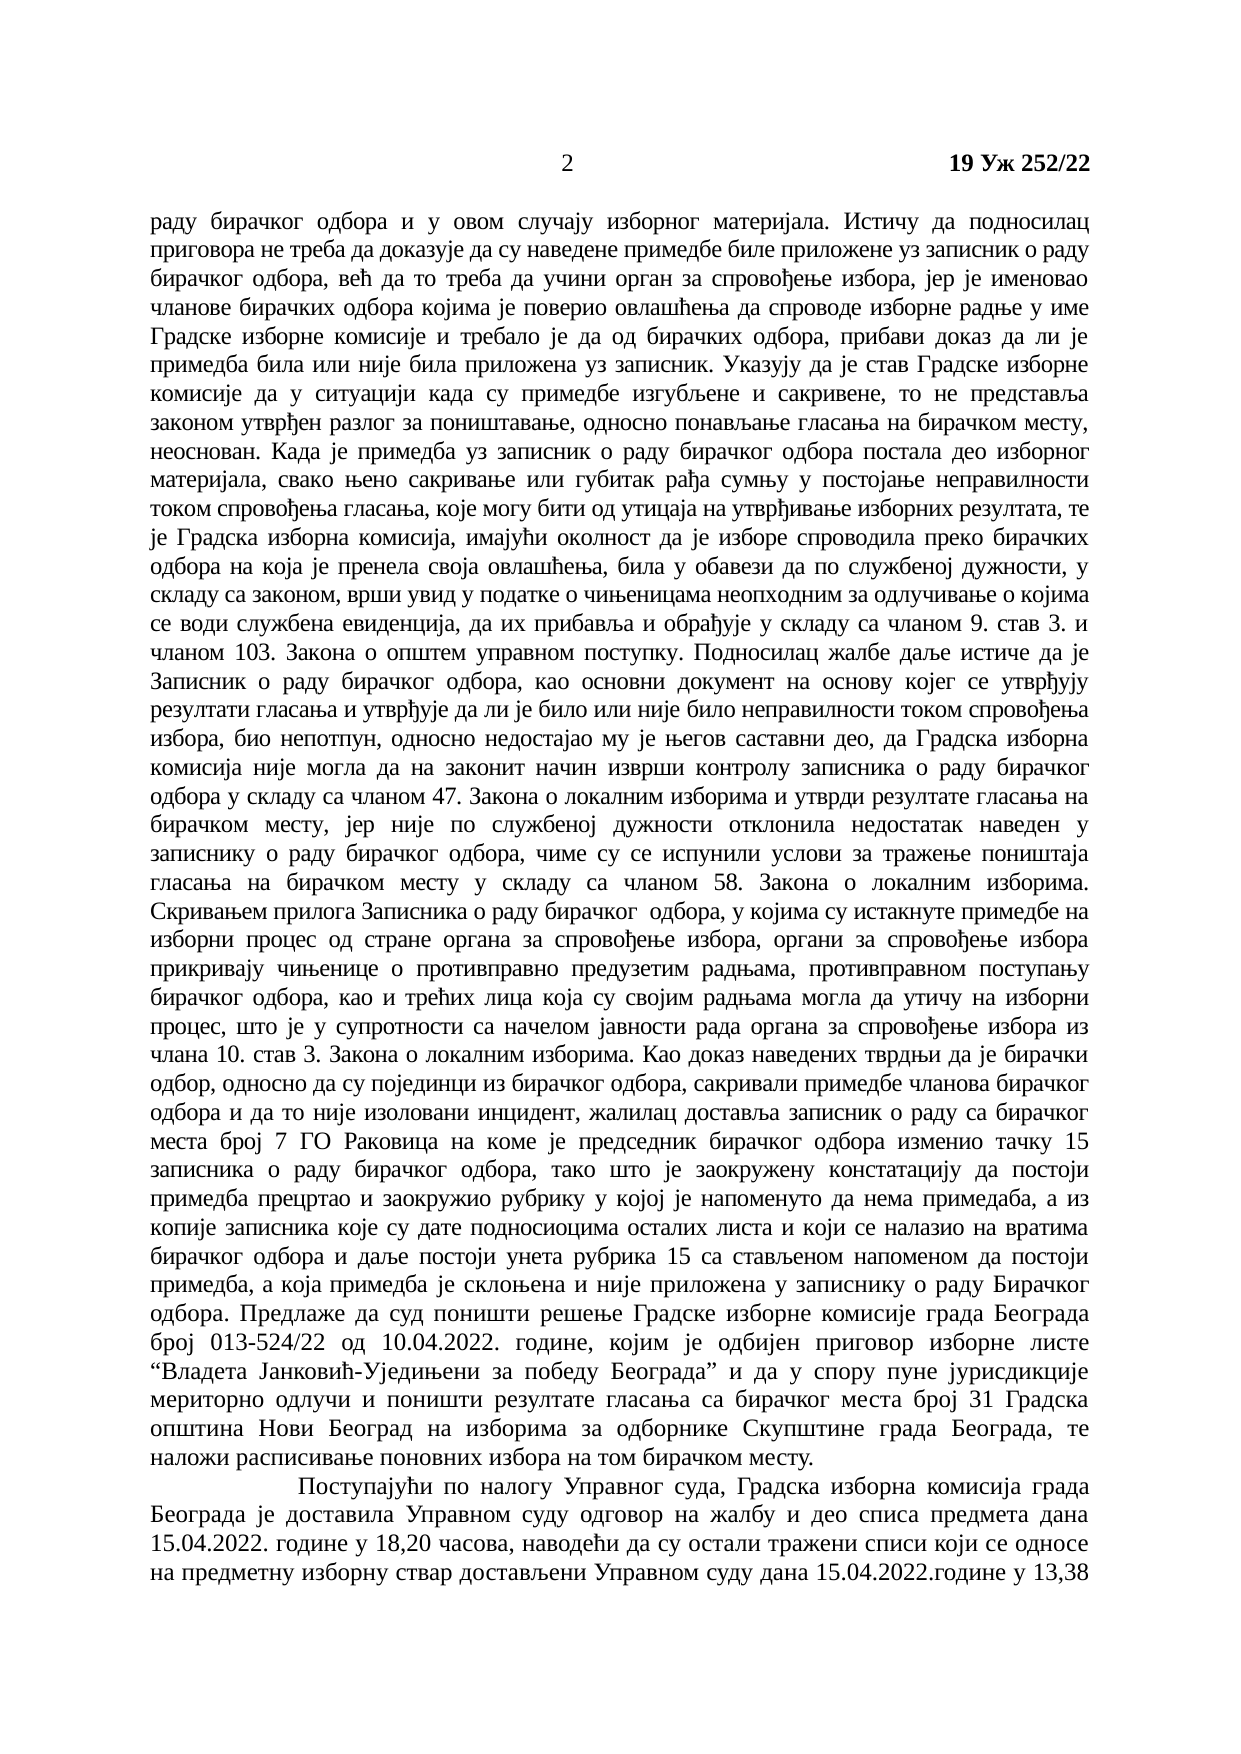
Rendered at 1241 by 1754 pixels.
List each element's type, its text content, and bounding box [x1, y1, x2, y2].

text раду бирачког одбора и у овом случају изборног материјала. Истичу да подносилац приговора не треба да доказује да су наведене примедбе биле приложене уз записник о раду бирачког одбора, већ да то треба да учини орган за спровођење избора, јер је именовао чланове бирачких одбора којима је поверио овлашћења да спроводе изборне радње у име Градске изборне комисије и требало је да од бирачких одбора, прибави доказ да ли је примедба била или није била приложена уз записник. Указују да је став Градске изборне комисије да у ситуацији када су примедбе изгубљене и сакривене, то не представља законом утврђен разлог за поништавање, односно понављање гласања на бирачком месту, неоснован. Када је примедба уз записник о раду бирачког одбора постала део изборног материјала, свако њено сакривање или губитак рађа сумњу у постојање неправилности током спровођења гласања, које могу бити од утицаја на утврђивање изборних резултата, те је Градска изборна комисија, имајући околност да је изборе спроводила преко бирачких одбора на која је пренела своја овлашћења, била у обавези да по службеној дужности, у складу са законом, врши увид у податке о чињеницама неопходним за одлучивање о којима се води службена евиденција, да их прибавља и обрађује у складу са чланом 9. став 3. и чланом 103. Закона о општем управном поступку. Подносилац жалбе даље истиче да је Записник о раду бирачког одбора, као основни документ на основу којег се утврђују резултати гласања и утврђује да ли је било или није било неправилности током спровођења избора, био непотпун, односно недостајао му је његов саставни део, да Градска изборна комисија није могла да на законит начин изврши контролу записника о раду бирачког одбора у складу са чланом 47. Закона о локалним изборима и утврди резултате гласања на бирачком месту, јер није по службеној дужности отклонила недостатак наведен у записнику о раду бирачког одбора, чиме су се испунили услови за тражење поништаја гласања на бирачком месту у складу са чланом 58. Закона о локалним изборима. Скривањем прилога Записника о раду бирачког одбора, у којима су истакнуте примедбе на изборни процес од стране органа за спровођење избора, органи за спровођење избора прикривају чињенице о противправно предузетим радњама, противправном поступању бирачког одбора, као и трећих лица која су својим радњама могла да утичу на изборни процес, што је у супротности са начелом јавности рада органа за спровођење избора из члана 10. став 3. Закона о локалним изборима. Као доказ наведених тврдњи да је бирачки одбор, односно да су појединци из бирачког одбора, сакривали примедбе чланова бирачког одбора и да то није изоловани инцидент, жалилац доставља записник о раду са бирачког места број 7 ГО Раковица на коме је председник бирачког одбора изменио тачку 15 записника о раду бирачког одбора, тако што је заокружену констатацију да постоји примедба прецртао и заокружио рубрику у којој је напоменуто да нема примедаба, а из копије записника које су дате подносиоцима осталих листа и који се налазио на вратима бирачког одбора и даље постоји унета рубрика 15 са стављеном напоменом да постоји примедба, а која примедба је склоњена и није приложена у записнику о раду Бирачког одбора. Предлаже да суд поништи решење Градске изборне комисије града Београда број 013-524/22 од 10.04.2022. године, којим је одбијен приговор изборне листе “Владета Јанковић-Уједињени за победу Београда” и да у спору пуне јурисдикције мериторно одлучи и поништи резултате гласања са бирачког места број 31 Градска општина Нови Београд на изборима за одборнике Скупштине града Београда, те наложи расписивање поновних избора на том бирачком месту. [150, 206, 1090, 1471]
text Поступајући по налогу Управног суда, Градска изборна комисија града Београда је доставила Управном суду одговор на жалбу и део списа предмета дана 15.04.2022. године у 18,20 часова, наводећи да су остали тражени списи који се односе на предметну изборну ствар достављени Управном суду дана 15.04.2022.године у 13,38 [150, 1471, 1090, 1586]
